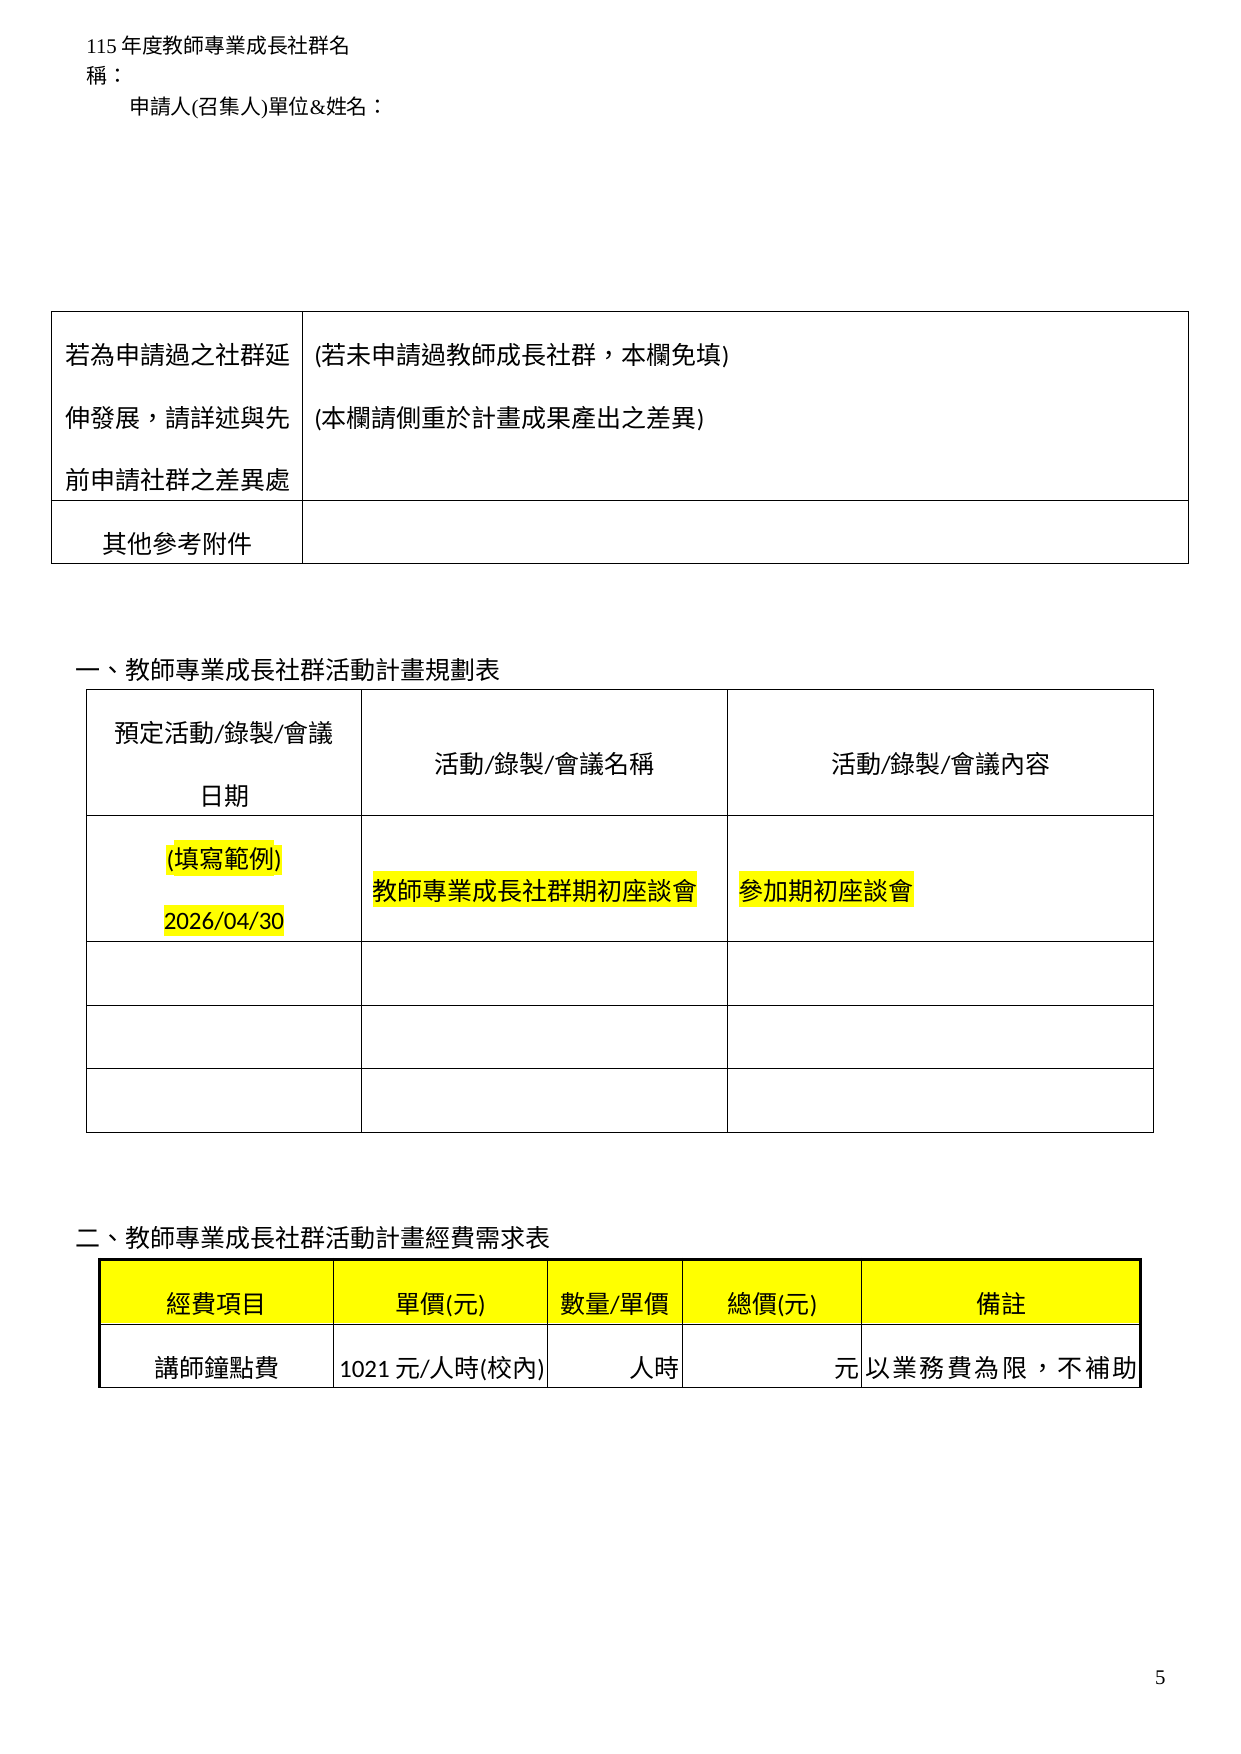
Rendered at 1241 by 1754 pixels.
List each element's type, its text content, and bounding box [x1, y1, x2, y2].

table_header 活動/錄製/會議內容 [728, 690, 1153, 815]
table_cell [87, 1006, 361, 1068]
table_cell [362, 942, 727, 1005]
table_header 活動/錄製/會議名稱 [362, 690, 727, 815]
table_cell (若未申請過教師成長社群，本欄免填) (本欄請側重於計畫成果產出之差異) [303, 312, 1188, 499]
table_cell [728, 1006, 1153, 1068]
table_cell (填寫範例) 2026/04/30 [87, 816, 361, 941]
text 一、教師專業成長社群活動計畫規劃表 [75, 627, 1165, 689]
table_cell 講師鐘點費 [101, 1325, 333, 1387]
table_cell [87, 1069, 361, 1132]
table_header 總價(元) [683, 1261, 861, 1323]
table_cell 參加期初座談會 [728, 816, 1153, 941]
table_cell [87, 942, 361, 1005]
table_cell 元 [683, 1325, 861, 1387]
table_header 數量/單價 [548, 1261, 682, 1323]
table_cell 其他參考附件 [52, 501, 302, 563]
table_cell [362, 1069, 727, 1132]
table_cell [728, 1069, 1153, 1132]
table_header 預定活動/錄製/會議 日期 [87, 690, 361, 815]
table_cell 教師專業成長社群期初座談會 [362, 816, 727, 941]
table_header 備註 [862, 1261, 1139, 1323]
table_cell [728, 942, 1153, 1005]
table_cell 人時 [548, 1325, 682, 1387]
table_cell 1021元/人時(校內) [334, 1325, 547, 1387]
table_cell 以業務費為限，不補助 [862, 1325, 1139, 1387]
table_cell 若為申請過之社群延伸發展，請詳述與先前申請社群之差異處 [52, 312, 302, 499]
table_header 經費項目 [101, 1261, 333, 1323]
text 二、教師專業成長社群活動計畫經費需求表 [75, 1195, 1165, 1258]
table_header 單價(元) [334, 1261, 547, 1323]
table_cell [303, 501, 1188, 563]
table_cell [362, 1006, 727, 1068]
